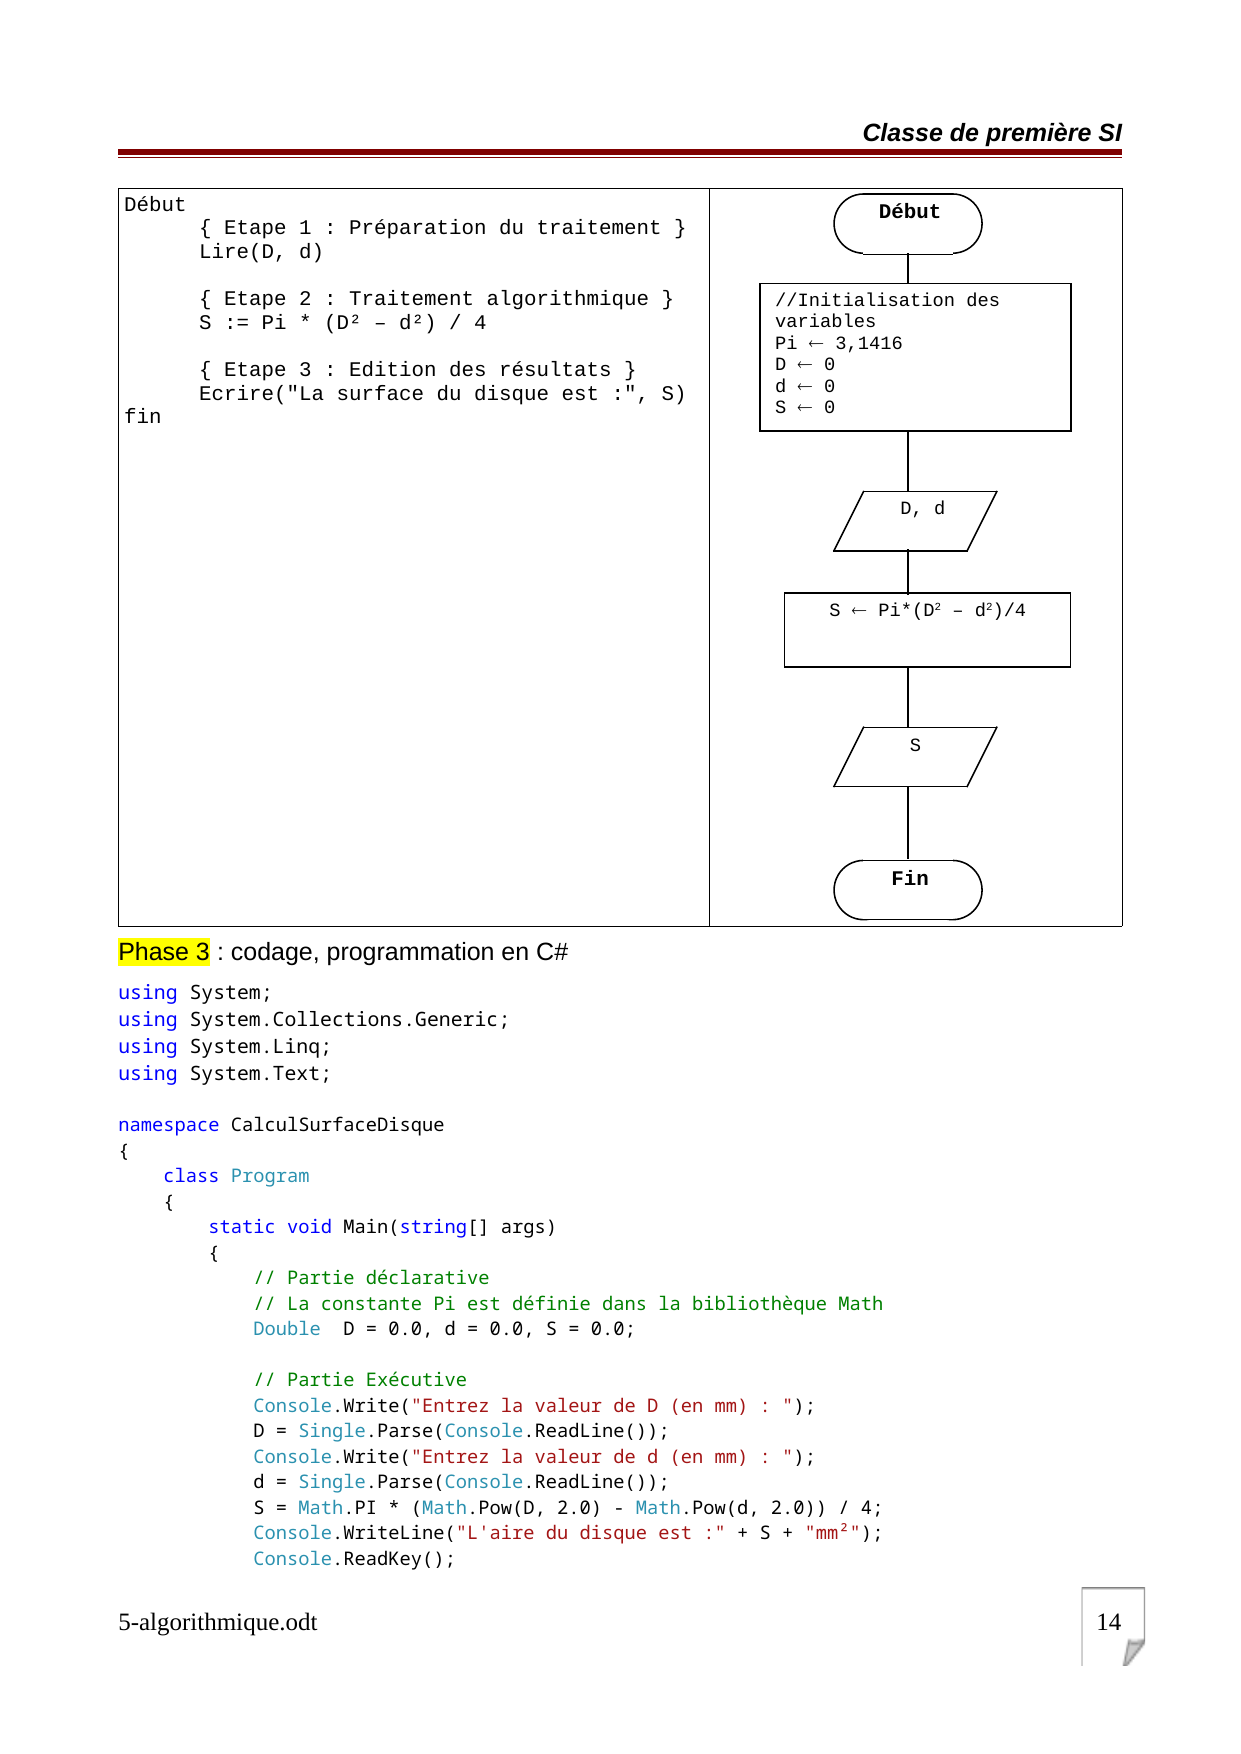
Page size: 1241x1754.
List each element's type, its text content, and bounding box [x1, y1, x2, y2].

text Console.ReadKey(); [118, 1545, 1122, 1571]
text // Partie déclarative [118, 1264, 1122, 1290]
text Double D = 0.0, d = 0.0, S = 0.0; [118, 1316, 1122, 1341]
text using System.Collections.Generic; [118, 1005, 1122, 1032]
text Console.Write("Entrez la valeur de D (en mm) : "); [118, 1392, 1122, 1418]
text D = Single.Parse(Console.ReadLine()); [118, 1418, 1122, 1443]
text using System; [118, 978, 1122, 1005]
text Console.Write("Entrez la valeur de d (en mm) : "); [118, 1443, 1122, 1469]
text Console.WriteLine("L'aire du disque est :" + S + "mm²"); [118, 1520, 1122, 1545]
text using System.Text; [118, 1059, 1122, 1086]
text { [118, 1239, 1122, 1264]
text class Program [118, 1162, 1122, 1188]
text { [118, 1188, 1122, 1213]
table_header Début { Etape 1 : Préparation du traitement } Lire(D, d) { Etape 2 : Traitement algorithmique } S := Pi * (D² – d²) / 4 { Etape 3 : Edition des résultats } Ecrire("La surface du disque est :", S) fin [119, 189, 709, 926]
text static void Main(string[] args) [118, 1213, 1122, 1239]
text S = Math.PI * (Math.Pow(D, 2.0) - Math.Pow(d, 2.0)) / 4; [118, 1494, 1122, 1520]
text { [118, 1137, 1122, 1162]
text // Partie Exécutive [118, 1367, 1122, 1392]
table_header Algorigramme [710, 189, 1122, 926]
text // La constante Pi est définie dans la bibliothèque Math [118, 1290, 1122, 1316]
text namespace CalculSurfaceDisque [118, 1111, 1122, 1137]
text Phase 3 : codage, programmation en C# [118, 937, 1122, 966]
text d = Single.Parse(Console.ReadLine()); [118, 1469, 1122, 1494]
text using System.Linq; [118, 1032, 1122, 1059]
